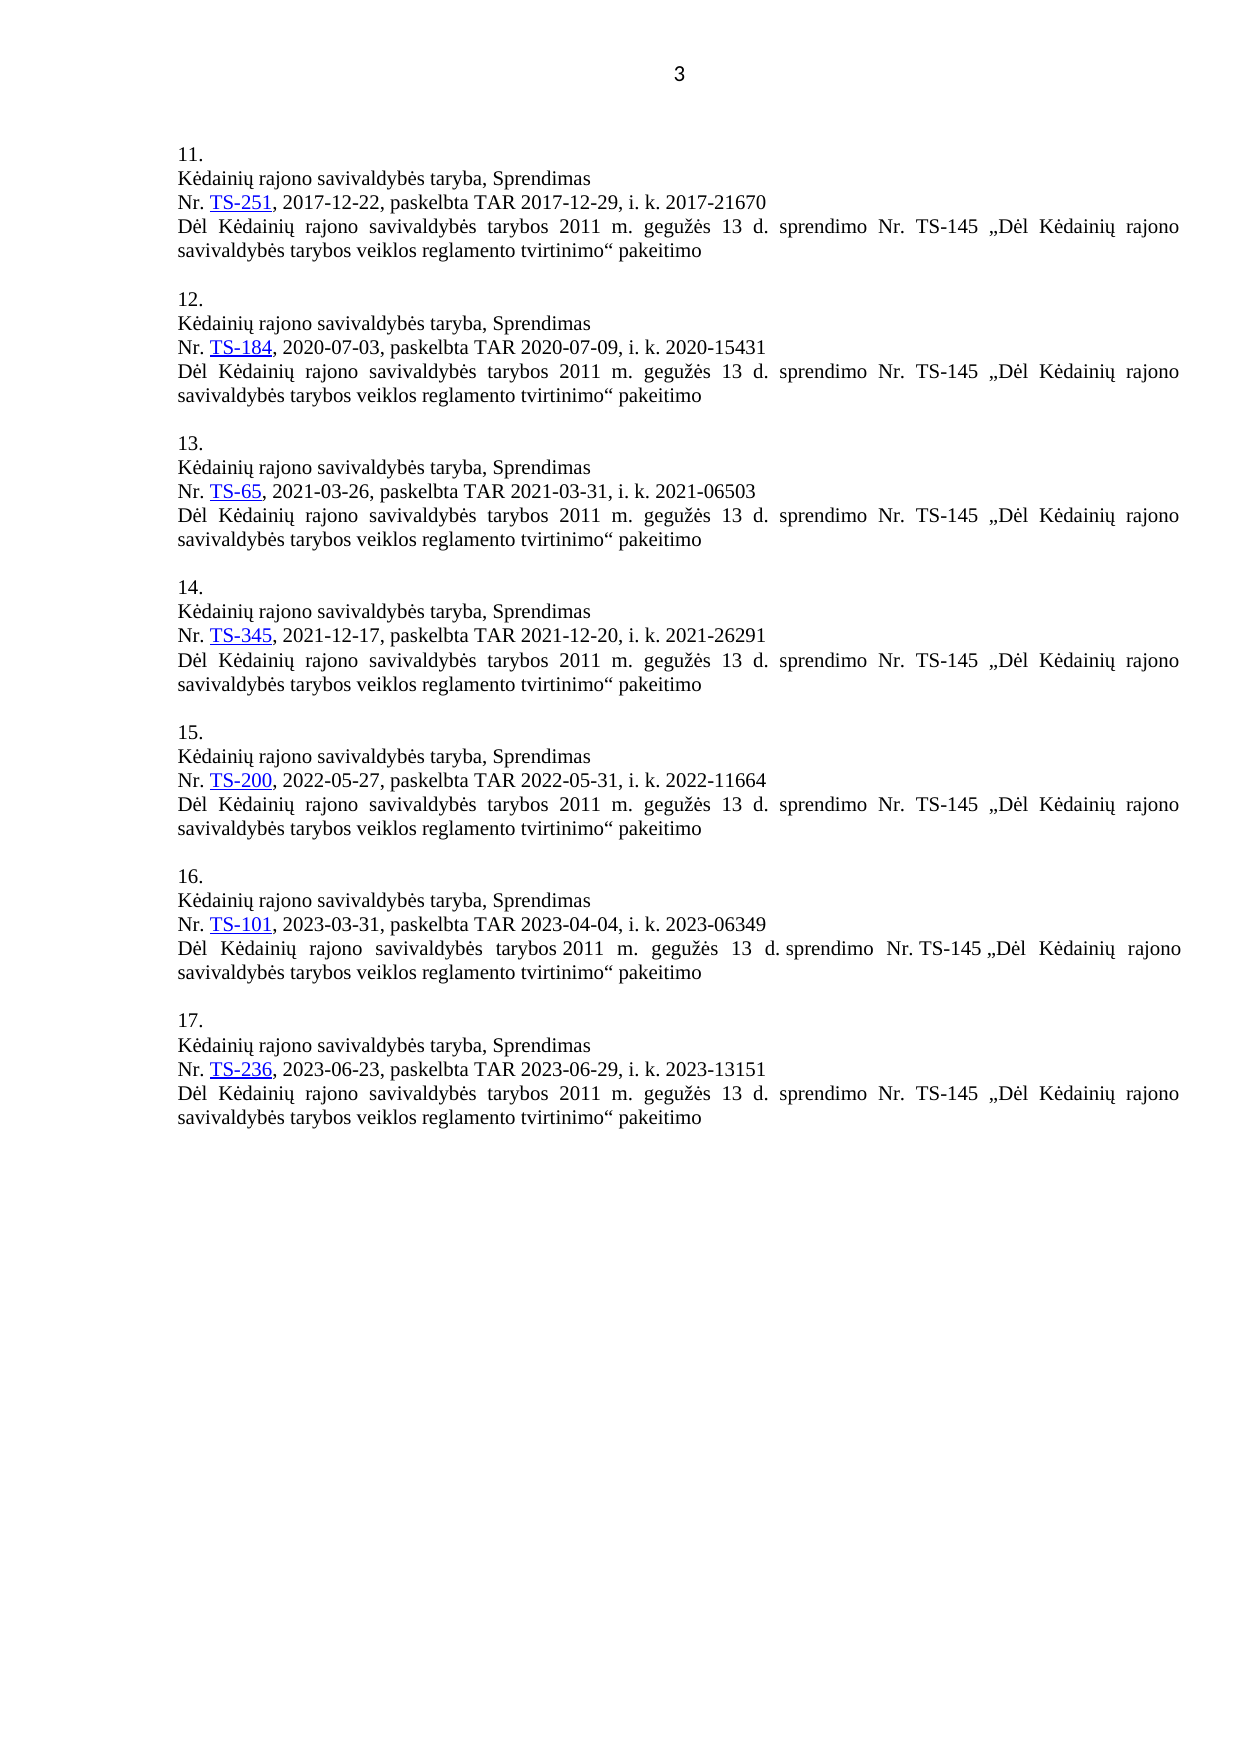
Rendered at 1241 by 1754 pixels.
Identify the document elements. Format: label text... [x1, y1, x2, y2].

text Kėdainių rajono savivaldybės taryba, Sprendimas [177, 599, 1181, 623]
text 11. [177, 142, 1181, 166]
text Kėdainių rajono savivaldybės taryba, Sprendimas [177, 455, 1181, 479]
text Dėl Kėdainių rajono savivaldybės tarybos 2011 m. gegužės 13 d. sprendimo Nr. TS-145 „Dėl Kėdainių rajono savivaldybės tarybos veiklos reglamento tvirtinimo“ pakeitimo [177, 503, 1181, 551]
text Dėl Kėdainių rajono savivaldybės tarybos 2011 m. gegužės 13 d. sprendimo Nr. TS-145 „Dėl Kėdainių rajono savivaldybės tarybos veiklos reglamento tvirtinimo“ pakeitimo [177, 1081, 1181, 1129]
text Nr. TS-345, 2021-12-17, paskelbta TAR 2021-12-20, i. k. 2021-26291 [177, 623, 1181, 647]
text Dėl Kėdainių rajono savivaldybės tarybos 2011 m. gegužės 13 d. sprendimo Nr. TS-145 „Dėl Kėdainių rajono savivaldybės tarybos veiklos reglamento tvirtinimo“ pakeitimo [177, 792, 1181, 840]
text 16. [177, 864, 1181, 888]
text Dėl Kėdainių rajono savivaldybės tarybos 2011 m. gegužės 13 d. sprendimo Nr. TS-145 „Dėl Kėdainių rajono savivaldybės tarybos veiklos reglamento tvirtinimo“ pakeitimo [177, 214, 1181, 262]
text Kėdainių rajono savivaldybės taryba, Sprendimas [177, 311, 1181, 335]
text Kėdainių rajono savivaldybės taryba, Sprendimas [177, 888, 1181, 912]
text Nr. TS-184, 2020-07-03, paskelbta TAR 2020-07-09, i. k. 2020-15431 [177, 335, 1181, 359]
text Kėdainių rajono savivaldybės taryba, Sprendimas [177, 744, 1181, 768]
text Nr. TS-251, 2017-12-22, paskelbta TAR 2017-12-29, i. k. 2017-21670 [177, 190, 1181, 214]
text 12. [177, 287, 1181, 311]
text Dėl Kėdainių rajono savivaldybės tarybos 2011 m. gegužės 13 d. sprendimo Nr. TS-145 „Dėl Kėdainių rajono savivaldybės tarybos veiklos reglamento tvirtinimo“ pakeitimo [177, 936, 1181, 984]
text 14. [177, 575, 1181, 599]
text Nr. TS-200, 2022-05-27, paskelbta TAR 2022-05-31, i. k. 2022-11664 [177, 768, 1181, 792]
text Kėdainių rajono savivaldybės taryba, Sprendimas [177, 166, 1181, 190]
text Dėl Kėdainių rajono savivaldybės tarybos 2011 m. gegužės 13 d. sprendimo Nr. TS-145 „Dėl Kėdainių rajono savivaldybės tarybos veiklos reglamento tvirtinimo“ pakeitimo [177, 359, 1181, 407]
text 17. [177, 1008, 1181, 1032]
text Dėl Kėdainių rajono savivaldybės tarybos 2011 m. gegužės 13 d. sprendimo Nr. TS-145 „Dėl Kėdainių rajono savivaldybės tarybos veiklos reglamento tvirtinimo“ pakeitimo [177, 647, 1181, 696]
text Nr. TS-65, 2021-03-26, paskelbta TAR 2021-03-31, i. k. 2021-06503 [177, 479, 1181, 503]
text Nr. TS-236, 2023-06-23, paskelbta TAR 2023-06-29, i. k. 2023-13151 [177, 1057, 1181, 1081]
text Nr. TS-101, 2023-03-31, paskelbta TAR 2023-04-04, i. k. 2023-06349 [177, 912, 1181, 936]
text 15. [177, 720, 1181, 744]
text 13. [177, 431, 1181, 455]
text Kėdainių rajono savivaldybės taryba, Sprendimas [177, 1032, 1181, 1057]
